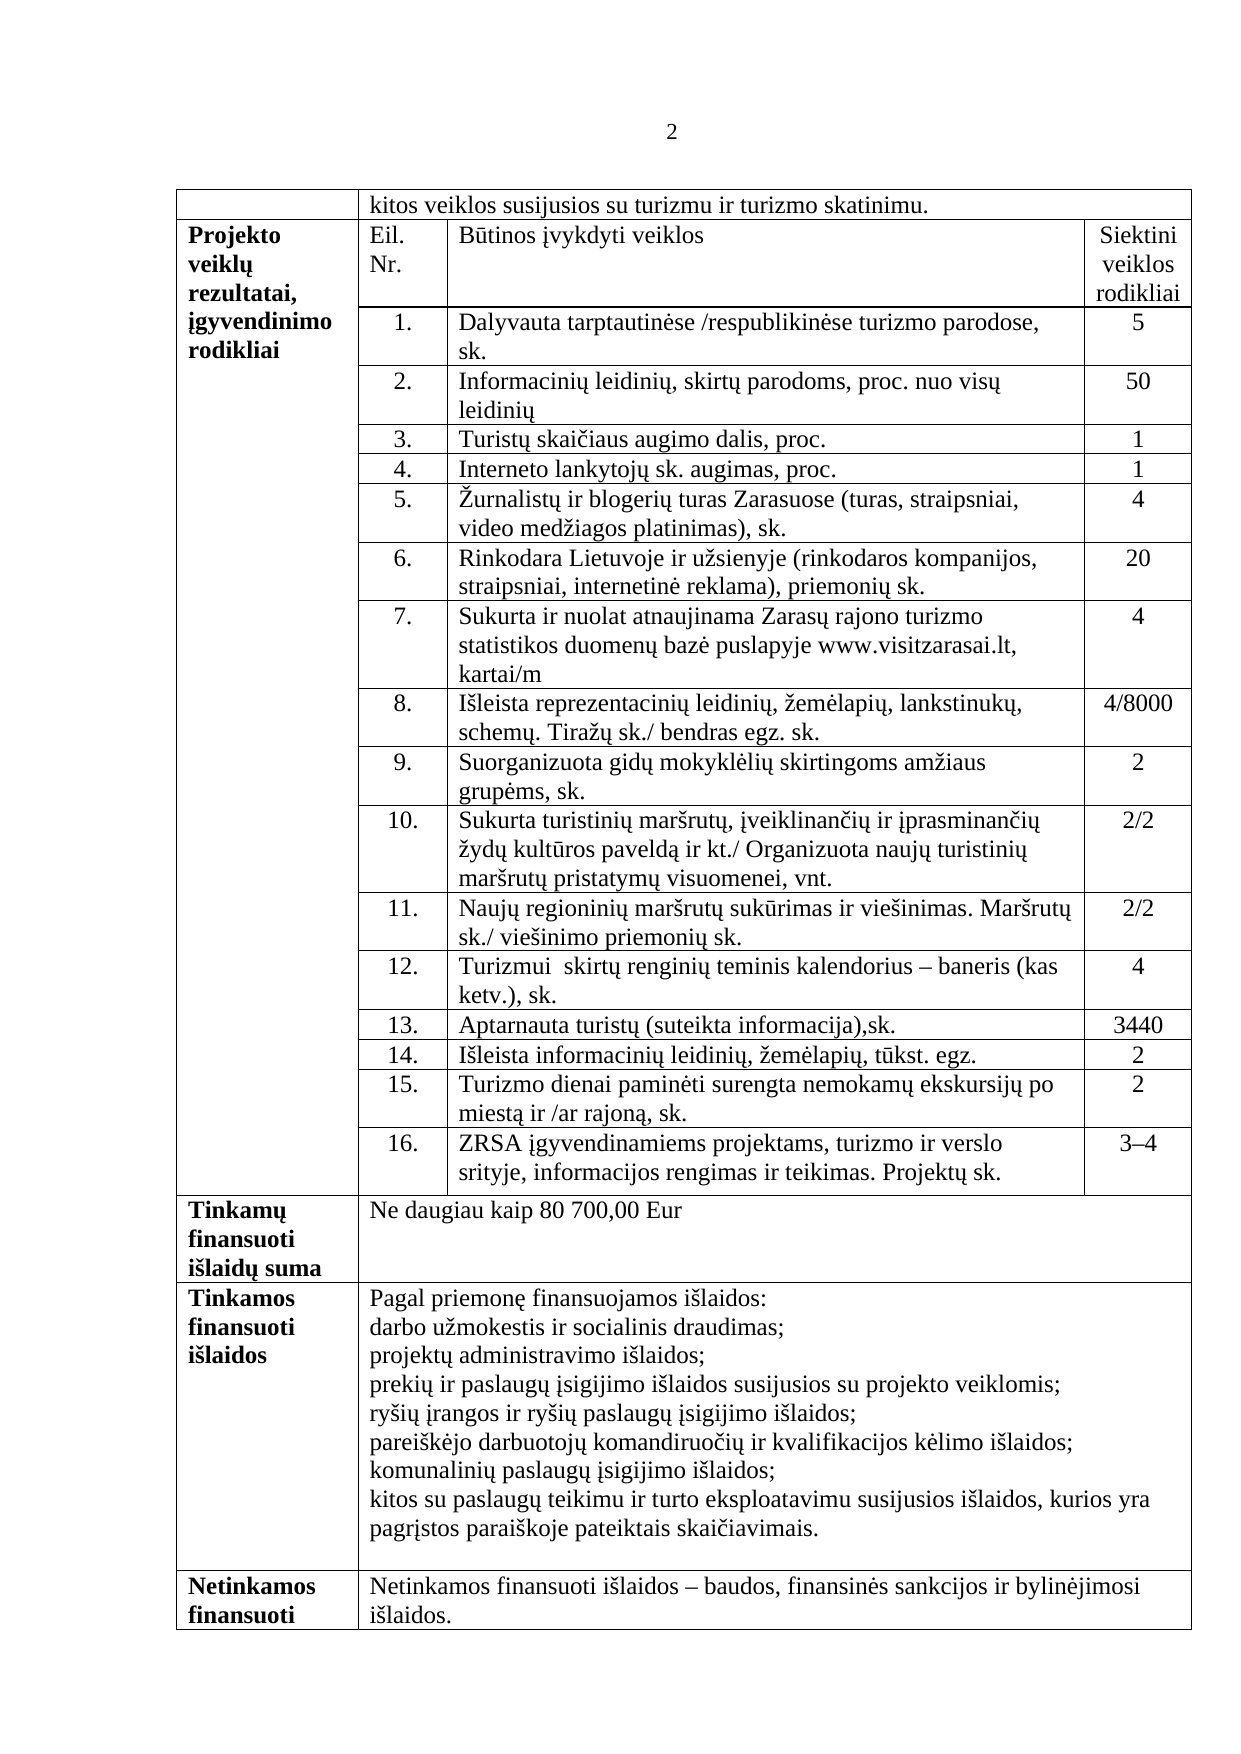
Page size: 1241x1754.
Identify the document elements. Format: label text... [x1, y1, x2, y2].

table_cell 2/2 [1085, 893, 1191, 950]
table_cell 14. [436, 1040, 447, 1068]
table_cell 4 [1085, 484, 1191, 542]
table_cell 1. [359, 308, 447, 365]
table_cell [177, 190, 358, 219]
table_cell Netinkamos finansuoti išlaidos – baudos, finansinės sankcijos ir bylinėjimosi išlaidos. [359, 1571, 1191, 1629]
table_cell 2 [1085, 1040, 1096, 1068]
table_cell 13. [436, 1010, 447, 1039]
table_cell 14. [359, 1040, 369, 1068]
table_cell 2 [1085, 1070, 1191, 1127]
table_cell ZRSA įgyvendinamiems projektams, turizmo ir verslo srityje, informacijos rengimas ir teikimas. Projektų sk. [448, 1128, 1084, 1194]
table_cell Eil. Nr. [359, 220, 447, 306]
table_cell 4. [359, 454, 369, 483]
table_cell Tinkamos finansuoti išlaidos [177, 1283, 358, 1570]
table_cell 9. [359, 747, 447, 804]
table_cell 8. [359, 689, 447, 746]
table_cell Siektini veiklos rodikliai [1085, 220, 1096, 306]
table_cell Siektini veiklos rodikliai [1181, 220, 1191, 306]
table_cell 1 [1181, 425, 1191, 453]
table_cell 3. [436, 425, 447, 453]
table_cell 2. [359, 366, 447, 423]
table_cell Netinkamos finansuoti [177, 1571, 358, 1629]
table_cell 5. [359, 484, 447, 542]
table_cell 3440 [1085, 1010, 1096, 1039]
table_cell Projekto veiklų rezultatai, įgyvendinimo rodikliai [177, 220, 358, 1194]
table_cell 1 [1181, 454, 1191, 483]
table_cell 2 [1085, 747, 1191, 804]
table_cell 11. [359, 893, 447, 950]
table_cell 13. [359, 1010, 369, 1039]
table_cell 2 [1181, 1040, 1191, 1068]
table_cell Būtinos įvykdyti veiklos [448, 220, 1084, 306]
table_cell 5 [1085, 308, 1191, 365]
table_cell 4 [1085, 601, 1191, 687]
table_cell 2/2 [1085, 806, 1191, 892]
table_cell 4/8000 [1085, 689, 1191, 746]
table_cell 3440 [1181, 1010, 1191, 1039]
table_cell 20 [1085, 543, 1191, 600]
table_cell 10. [359, 806, 447, 892]
table_cell 4. [436, 454, 447, 483]
table_cell 1 [1085, 454, 1096, 483]
table_cell 4 [1085, 951, 1191, 1009]
table_cell 3–4 [1085, 1128, 1191, 1194]
table_cell 50 [1085, 366, 1191, 423]
table_cell 12. [359, 951, 447, 1009]
table_cell Ne daugiau kaip 80 700,00 Eur [359, 1196, 1191, 1282]
table_cell 3. [359, 425, 369, 453]
table_cell 15. [359, 1070, 447, 1127]
table_cell 6. [359, 543, 447, 600]
table_cell 1 [1085, 425, 1096, 453]
table_cell Tinkamų finansuoti išlaidų suma [177, 1196, 358, 1282]
table_cell 16. [359, 1128, 447, 1194]
table_cell 7. [359, 601, 447, 687]
table_cell Pagal priemonę finansuojamos išlaidos: darbo užmokestis ir socialinis draudimas; projektų administravimo išlaidos; prekių ir paslaugų įsigijimo išlaidos susijusios su projekto veiklomis; ryšių įrangos ir ryšių paslaugų įsigijimo išlaidos; pareiškėjo darbuotojų komandiruočių ir kvalifikacijos kėlimo išlaidos; komunalinių paslaugų įsigijimo išlaidos; kitos su paslaugų teikimu ir turto eksploatavimu susijusios išlaidos, kurios yra pagrįstos paraiškoje pateiktais skaičiavimais. [359, 1283, 1191, 1570]
